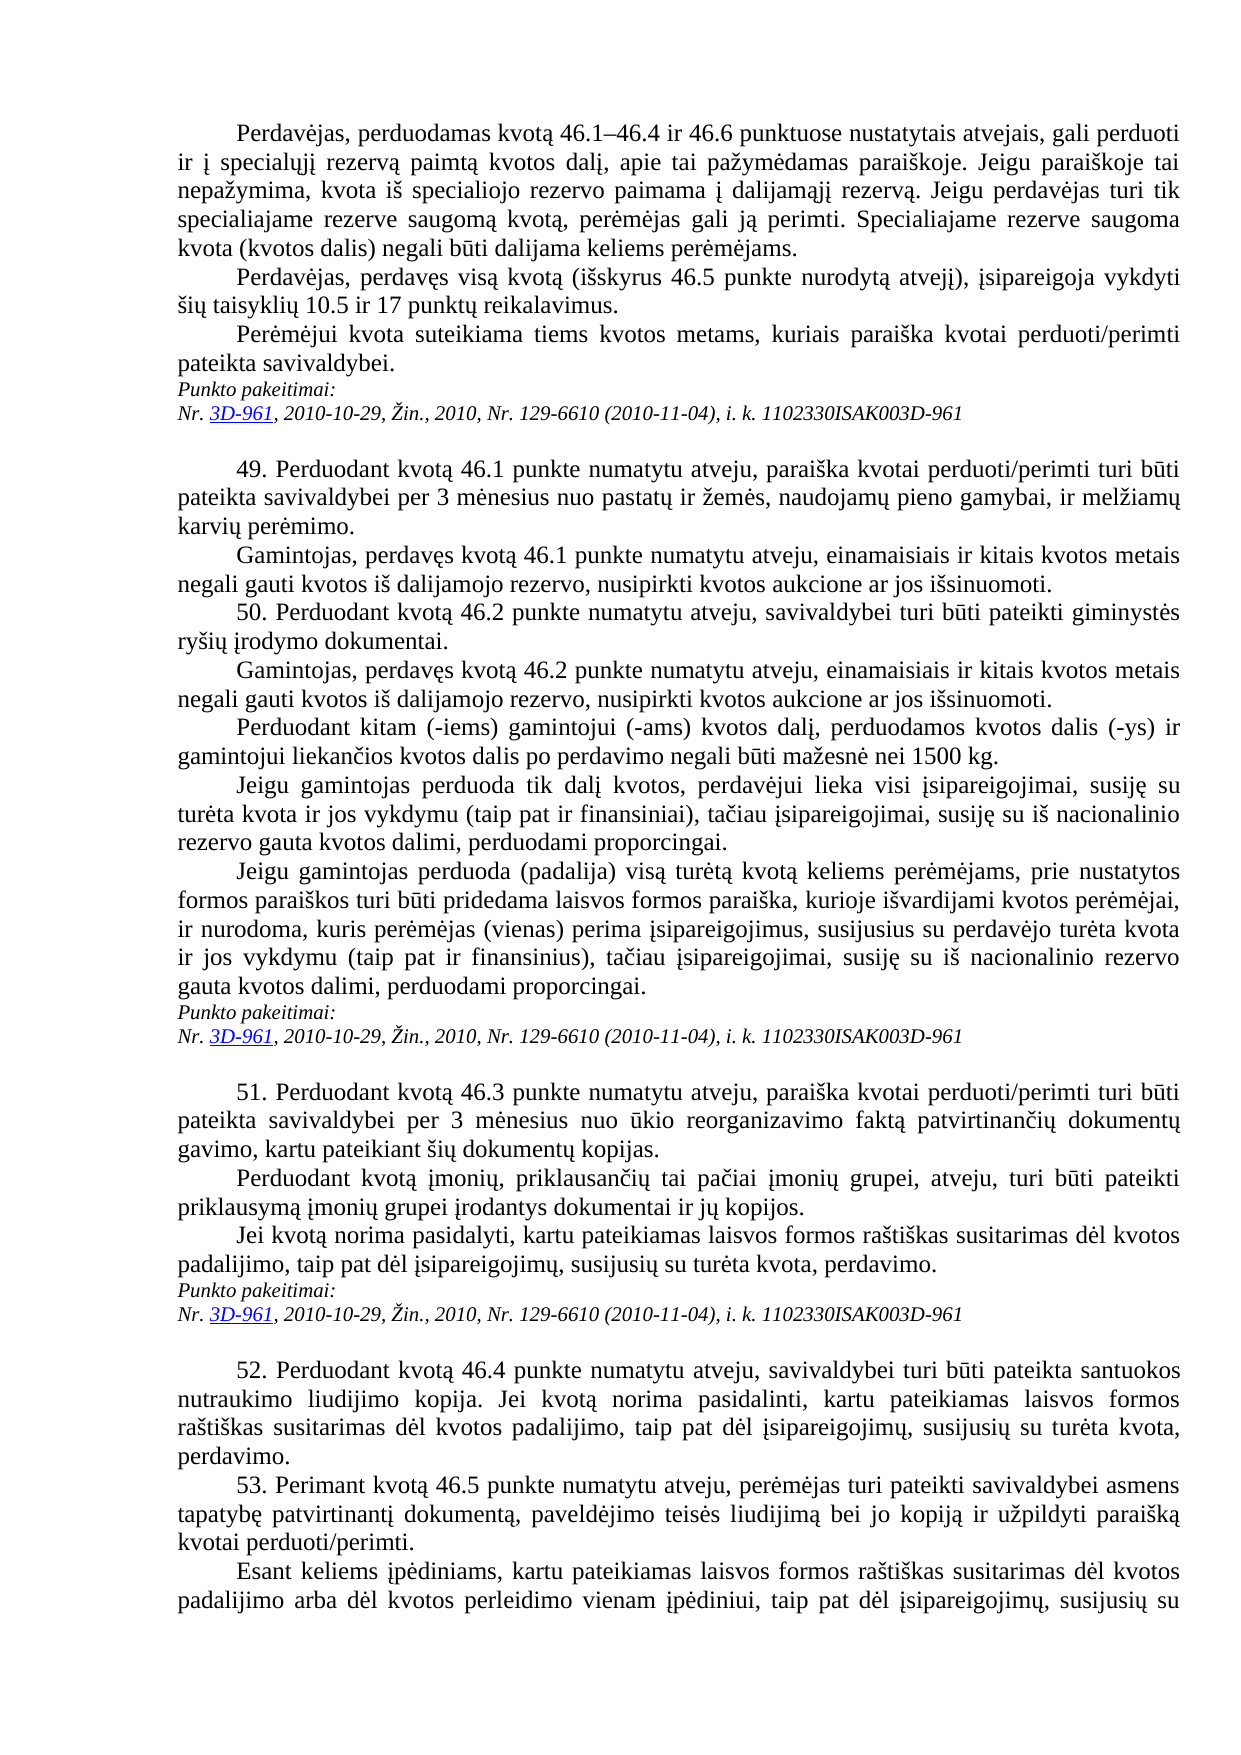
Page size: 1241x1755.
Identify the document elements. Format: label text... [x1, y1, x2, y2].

text Jei kvotą norima pasidalyti, kartu pateikiamas laisvos formos raštiškas susitarimas dėl kvotos padalijimo, taip pat dėl įsipareigojimų, susijusių su turėta kvota, perdavimo. [177, 1221, 1181, 1278]
text Nr. 3D-961, 2010-10-29, Žin., 2010, Nr. 129-6610 (2010-11-04), i. k. 1102330ISAK003D-961 [177, 1302, 1181, 1326]
text Perduodant kvotą įmonių, priklausančių tai pačiai įmonių grupei, atveju, turi būti pateikti priklausymą įmonių grupei įrodantys dokumentai ir jų kopijos. [177, 1163, 1181, 1221]
text 50. Perduodant kvotą 46.2 punkte numatytu atveju, savivaldybei turi būti pateikti giminystės ryšių įrodymo dokumentai. [177, 597, 1181, 655]
text Punkto pakeitimai: [177, 1278, 1181, 1302]
text Perdavėjas, perduodamas kvotą 46.1–46.4 ir 46.6 punktuose nustatytais atvejais, gali perduoti ir į specialųjį rezervą paimtą kvotos dalį, apie tai pažymėdamas paraiškoje. Jeigu paraiškoje tai nepažymima, kvota iš specialiojo rezervo paimama į dalijamąjį rezervą. Jeigu perdavėjas turi tik specialiajame rezerve saugomą kvotą, perėmėjas gali ją perimti. Specialiajame rezerve saugoma kvota (kvotos dalis) negali būti dalijama keliems perėmėjams. [177, 118, 1181, 262]
text 52. Perduodant kvotą 46.4 punkte numatytu atveju, savivaldybei turi būti pateikta santuokos nutraukimo liudijimo kopija. Jei kvotą norima pasidalinti, kartu pateikiamas laisvos formos raštiškas susitarimas dėl kvotos padalijimo, taip pat dėl įsipareigojimų, susijusių su turėta kvota, perdavimo. [177, 1355, 1181, 1470]
text Nr. 3D-961, 2010-10-29, Žin., 2010, Nr. 129-6610 (2010-11-04), i. k. 1102330ISAK003D-961 [177, 1024, 1181, 1048]
text 49. Perduodant kvotą 46.1 punkte numatytu atveju, paraiška kvotai perduoti/perimti turi būti pateikta savivaldybei per 3 mėnesius nuo pastatų ir žemės, naudojamų pieno gamybai, ir melžiamų karvių perėmimo. [177, 454, 1181, 540]
text 53. Perimant kvotą 46.5 punkte numatytu atveju, perėmėjas turi pateikti savivaldybei asmens tapatybę patvirtinantį dokumentą, paveldėjimo teisės liudijimą bei jo kopiją ir užpildyti paraišką kvotai perduoti/perimti. [177, 1470, 1181, 1556]
text Gamintojas, perdavęs kvotą 46.2 punkte numatytu atveju, einamaisiais ir kitais kvotos metais negali gauti kvotos iš dalijamojo rezervo, nusipirkti kvotos aukcione ar jos išsinuomoti. [177, 655, 1181, 712]
text Jeigu gamintojas perduoda tik dalį kvotos, perdavėjui lieka visi įsipareigojimai, susiję su turėta kvota ir jos vykdymu (taip pat ir finansiniai), tačiau įsipareigojimai, susiję su iš nacionalinio rezervo gauta kvotos dalimi, perduodami proporcingai. [177, 770, 1181, 856]
text Esant keliems įpėdiniams, kartu pateikiamas laisvos formos raštiškas susitarimas dėl kvotos padalijimo arba dėl kvotos perleidimo vienam įpėdiniui, taip pat dėl įsipareigojimų, susijusių su [177, 1556, 1181, 1614]
text Perėmėjui kvota suteikiama tiems kvotos metams, kuriais paraiška kvotai perduoti/perimti pateikta savivaldybei. [177, 319, 1181, 377]
text Gamintojas, perdavęs kvotą 46.1 punkte numatytu atveju, einamaisiais ir kitais kvotos metais negali gauti kvotos iš dalijamojo rezervo, nusipirkti kvotos aukcione ar jos išsinuomoti. [177, 540, 1181, 597]
text Perdavėjas, perdavęs visą kvotą (išskyrus 46.5 punkte nurodytą atvejį), įsipareigoja vykdyti šių taisyklių 10.5 ir 17 punktų reikalavimus. [177, 262, 1181, 319]
text Jeigu gamintojas perduoda (padalija) visą turėtą kvotą keliems perėmėjams, prie nustatytos formos paraiškos turi būti pridedama laisvos formos paraiška, kurioje išvardijami kvotos perėmėjai, ir nurodoma, kuris perėmėjas (vienas) perima įsipareigojimus, susijusius su perdavėjo turėta kvota ir jos vykdymu (taip pat ir finansinius), tačiau įsipareigojimai, susiję su iš nacionalinio rezervo gauta kvotos dalimi, perduodami proporcingai. [177, 856, 1181, 1000]
text Punkto pakeitimai: [177, 377, 1181, 401]
text 51. Perduodant kvotą 46.3 punkte numatytu atveju, paraiška kvotai perduoti/perimti turi būti pateikta savivaldybei per 3 mėnesius nuo ūkio reorganizavimo faktą patvirtinančių dokumentų gavimo, kartu pateikiant šių dokumentų kopijas. [177, 1077, 1181, 1163]
text Nr. 3D-961, 2010-10-29, Žin., 2010, Nr. 129-6610 (2010-11-04), i. k. 1102330ISAK003D-961 [177, 401, 1181, 425]
text Punkto pakeitimai: [177, 1000, 1181, 1024]
text Perduodant kitam (-iems) gamintojui (-ams) kvotos dalį, perduodamos kvotos dalis (-ys) ir gamintojui liekančios kvotos dalis po perdavimo negali būti mažesnė nei 1500 kg. [177, 712, 1181, 770]
